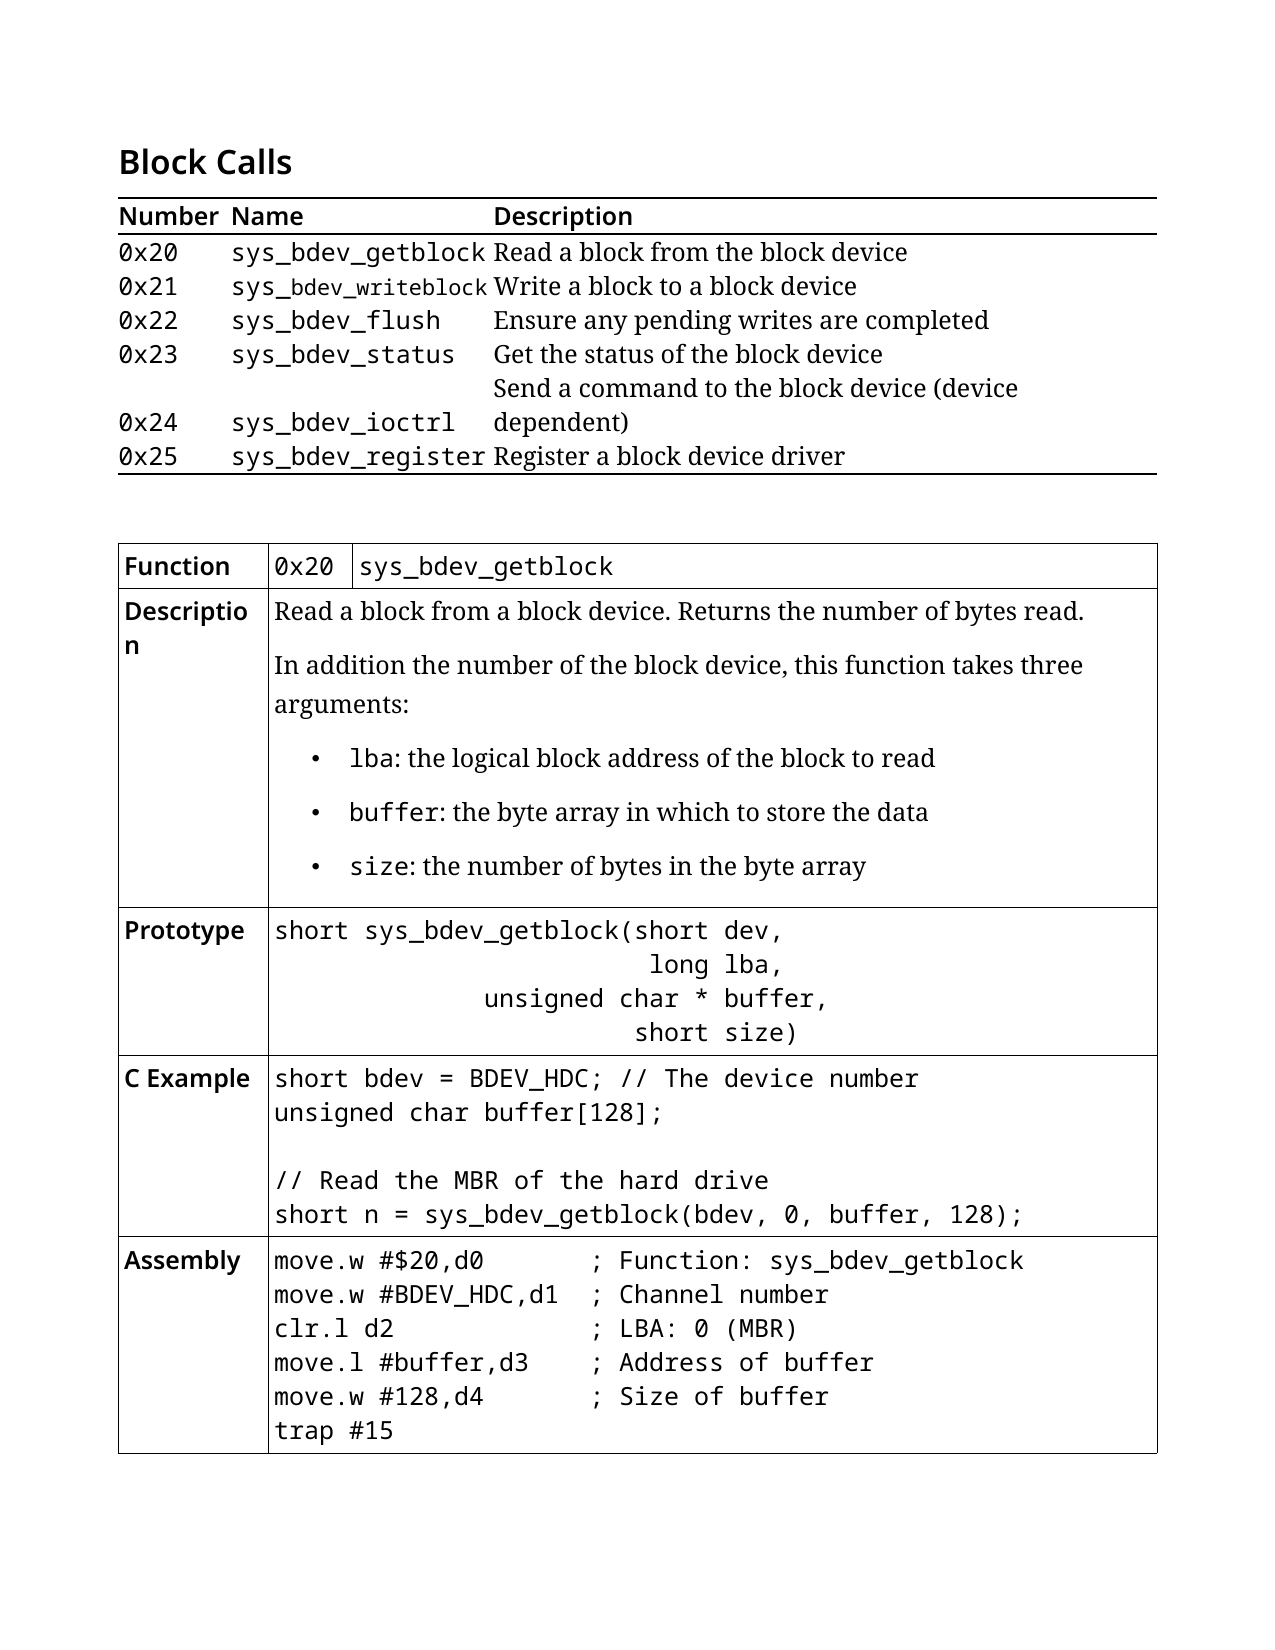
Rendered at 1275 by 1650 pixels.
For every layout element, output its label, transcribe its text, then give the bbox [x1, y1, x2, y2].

table_cell sys_bdev_register [231, 439, 493, 473]
table_cell sys_bdev_flush [231, 303, 493, 337]
table_cell sys_bdev_status [231, 337, 493, 371]
table_cell Read a block from the block device [493, 235, 1157, 268]
table_header Number [118, 199, 231, 233]
table_header Function [119, 544, 268, 588]
table_header Description [493, 199, 1157, 233]
subtitle Block Calls [118, 139, 1157, 185]
table_cell Send a command to the block device (device dependent) [493, 371, 1157, 439]
table_cell 0x21 [118, 269, 231, 302]
table_cell move.w #$20,d0 ; Function: sys_bdev_getblock move.w #BDEV_HDC,d1 ; Channel number clr.l d2 ; LBA: 0 (MBR) move.l #buffer,d3 ; Address of buffer move.w #128,d4 ; Size of buffer trap #15 [269, 1237, 1157, 1452]
table_cell 0x25 [118, 439, 231, 473]
table_cell Read a block from a block device. Returns the number of bytes read. In addition the number of the block device, this function takes three arguments: lba: the logical block address of the block to read buffer: the byte array in which to store the data size: the number of bytes in the byte array [269, 589, 1157, 907]
table_cell sys_bdev_getblock [231, 235, 493, 268]
table_cell Prototype [119, 908, 268, 1054]
table_cell 0x24 [118, 371, 231, 439]
table_header Name [231, 199, 493, 233]
table_cell short sys_bdev_getblock(short dev, long lba, unsigned char * buffer, short size) [269, 908, 1157, 1054]
table_cell 0x20 [118, 235, 231, 268]
table_cell 0x23 [118, 337, 231, 371]
table_cell 0x22 [118, 303, 231, 337]
table_cell Description [119, 589, 268, 907]
table_header sys_bdev_getblock [353, 544, 1157, 588]
table_cell Ensure any pending writes are completed [493, 303, 1157, 337]
table_cell Get the status of the block device [493, 337, 1157, 371]
table_cell Register a block device driver [493, 439, 1157, 473]
table_cell sys_bdev_ioctrl [231, 371, 493, 439]
table_cell short bdev = BDEV_HDC; // The device number unsigned char buffer[128]; // Read the MBR of the hard drive short n = sys_bdev_getblock(bdev, 0, buffer, 128); [269, 1056, 1157, 1236]
table_cell C Example [119, 1056, 268, 1236]
table_cell sys_bdev_writeblock [231, 269, 493, 302]
table_cell Assembly [119, 1237, 268, 1452]
table_header 0x20 [269, 544, 352, 588]
table_cell Write a block to a block device [493, 269, 1157, 302]
